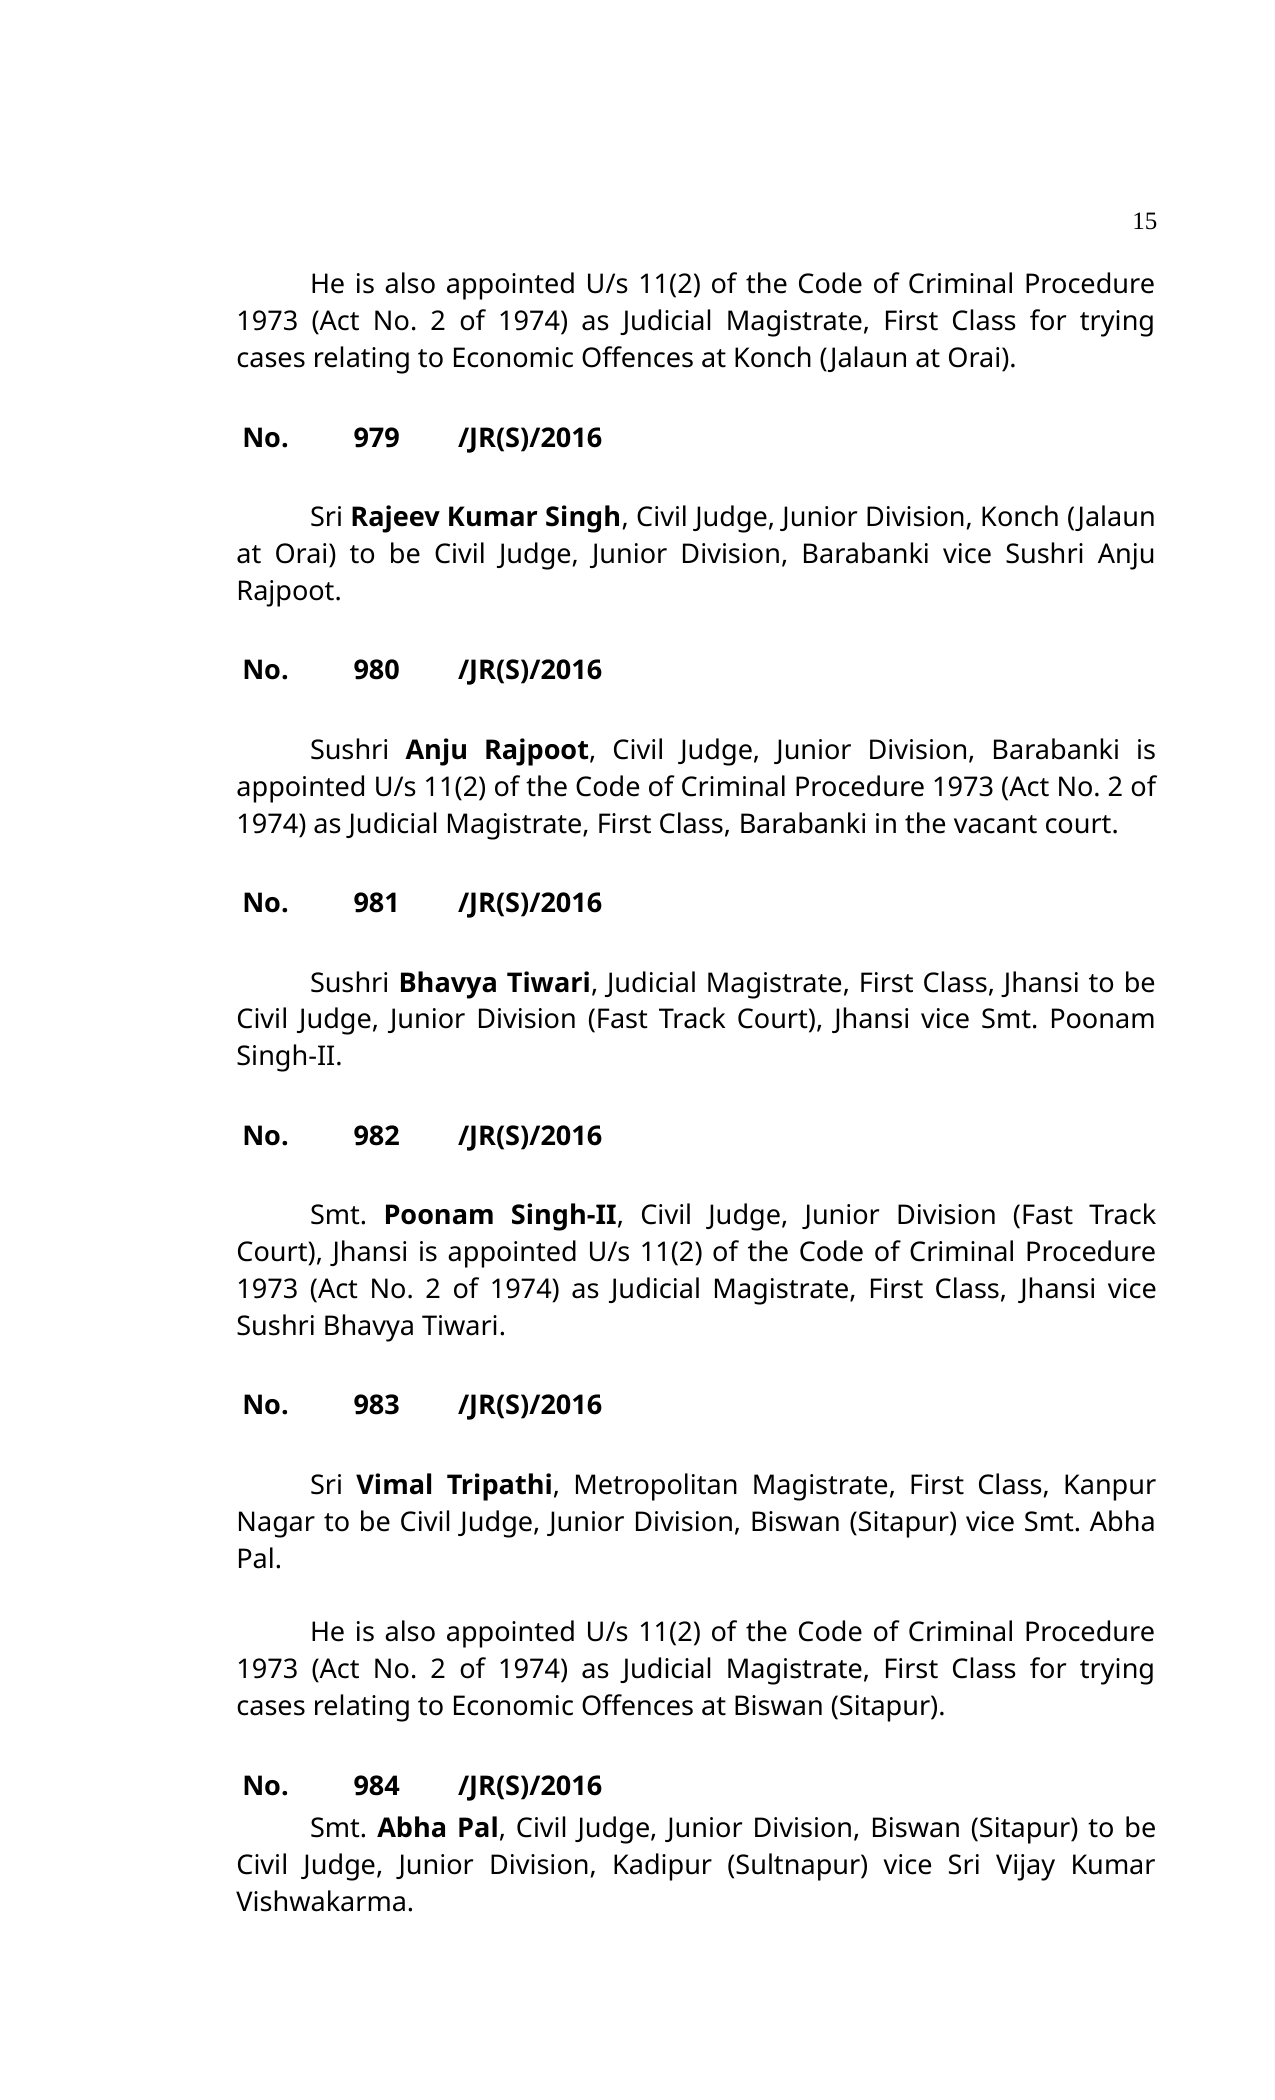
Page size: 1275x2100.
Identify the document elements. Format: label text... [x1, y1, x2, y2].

table_header /JR(S)/2016 [452, 645, 640, 693]
text Sri Vimal Tripathi, Metropolitan Magistrate, First Class, Kanpur Nagar to be Civil Judge, Junior Division, Biswan (Sitapur) vice Smt. Abha Pal. [236, 1465, 1157, 1576]
table_header No. [236, 1111, 310, 1159]
table_header /JR(S)/2016 [452, 878, 640, 926]
table_header [310, 645, 452, 693]
table_header /JR(S)/2016 [452, 413, 640, 461]
table_header [310, 1380, 452, 1428]
table_header No. [236, 1380, 310, 1428]
table_header /JR(S)/2016 [452, 1380, 640, 1428]
table_header /JR(S)/2016 [452, 1760, 640, 1809]
text He is also appointed U/s 11(2) of the Code of Criminal Procedure 1973 (Act No. 2 of 1974) as Judicial Magistrate, First Class for trying cases relating to Economic Offences at Konch (Jalaun at Orai). [236, 265, 1157, 376]
text Sushri Bhavya Tiwari, Judicial Magistrate, First Class, Jhansi to be Civil Judge, Junior Division (Fast Track Court), Jhansi vice Smt. Poonam Singh-II. [236, 963, 1157, 1074]
table_header No. [236, 878, 310, 926]
text Smt. Abha Pal, Civil Judge, Junior Division, Biswan (Sitapur) to be Civil Judge, Junior Division, Kadipur (Sultnapur) vice Sri Vijay Kumar Vishwakarma. [236, 1809, 1157, 1919]
text Sushri Anju Rajpoot, Civil Judge, Junior Division, Barabanki is appointed U/s 11(2) of the Code of Criminal Procedure 1973 (Act No. 2 of 1974) as Judicial Magistrate, First Class, Barabanki in the vacant court. [236, 730, 1157, 841]
text Smt. Poonam Singh-II, Civil Judge, Junior Division (Fast Track Court), Jhansi is appointed U/s 11(2) of the Code of Criminal Procedure 1973 (Act No. 2 of 1974) as Judicial Magistrate, First Class, Jhansi vice Sushri Bhavya Tiwari. [236, 1196, 1157, 1343]
table_header [310, 1111, 452, 1159]
text He is also appointed U/s 11(2) of the Code of Criminal Procedure 1973 (Act No. 2 of 1974) as Judicial Magistrate, First Class for trying cases relating to Economic Offences at Biswan (Sitapur). [236, 1613, 1157, 1723]
table_header [310, 1760, 452, 1809]
table_header /JR(S)/2016 [452, 1111, 640, 1159]
table_header No. [236, 645, 310, 693]
table_header [310, 413, 452, 461]
table_header No. [236, 413, 310, 461]
table_header No. [236, 1760, 310, 1809]
table_header [310, 878, 452, 926]
text Sri Rajeev Kumar Singh, Civil Judge, Junior Division, Konch (Jalaun at Orai) to be Civil Judge, Junior Division, Barabanki vice Sushri Anju Rajpoot. [236, 498, 1157, 608]
